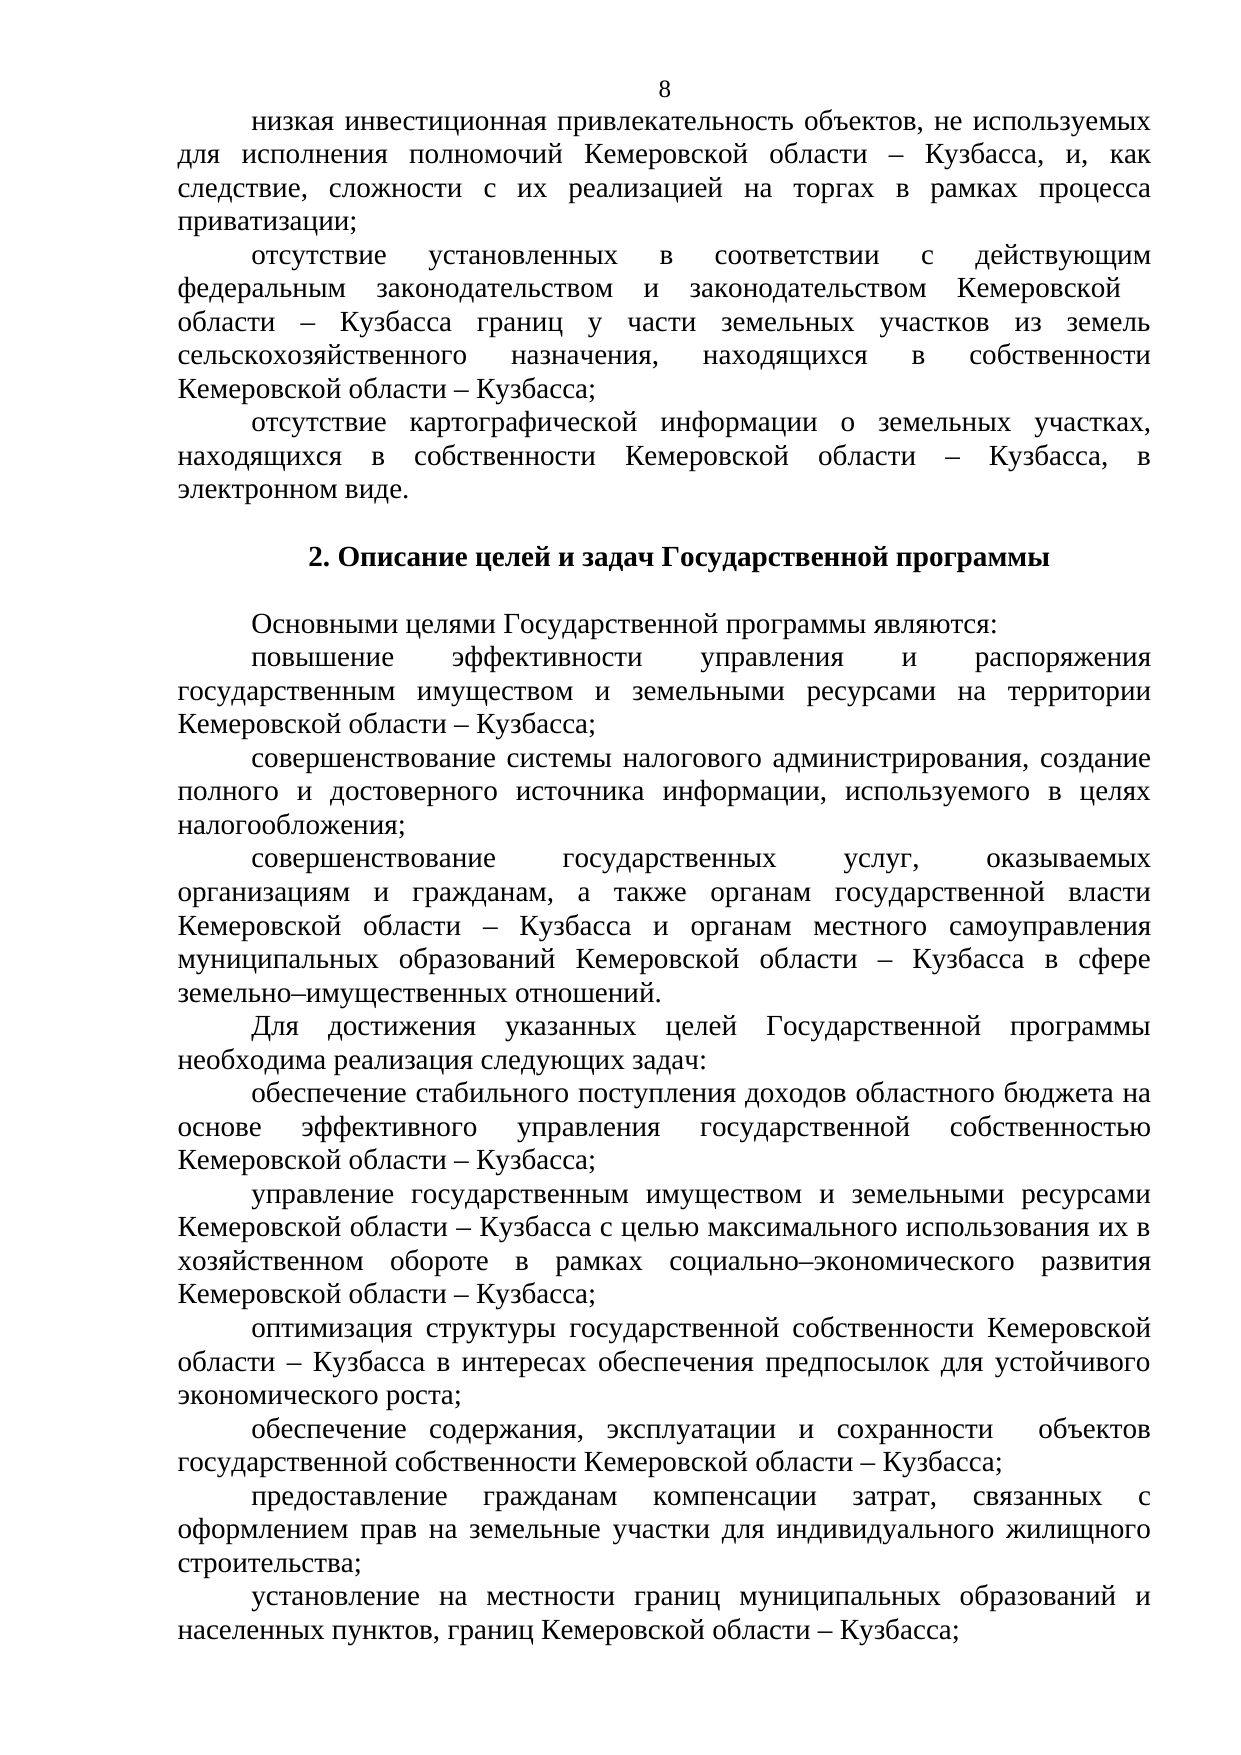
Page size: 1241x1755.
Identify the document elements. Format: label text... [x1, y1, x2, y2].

text отсутствие картографической информации о земельных участках, находящихся в собственности Кемеровской области – Кузбасса, в электронном виде. [177, 404, 1152, 505]
text совершенствование системы налогового администрирования, создание полного и достоверного источника информации, используемого в целях налогообложения; [177, 740, 1152, 841]
text обеспечение стабильного поступления доходов областного бюджета на основе эффективного управления государственной собственностью Кемеровской области – Кузбасса; [177, 1075, 1152, 1176]
text низкая инвестиционная привлекательность объектов, не используемых для исполнения полномочий Кемеровской области – Кузбасса, и, как следствие, сложности с их реализацией на торгах в рамках процесса приватизации; [177, 103, 1152, 237]
text 2. Описание целей и задач Государственной программы [207, 539, 1152, 572]
text отсутствие установленных в соответствии с действующим федеральным законодательством и законодательством Кемеровской области – Кузбасса границ у части земельных участков из земель сельскохозяйственного назначения, находящихся в собственности Кемеровской области – Кузбасса; [177, 237, 1152, 404]
text предоставление гражданам компенсации затрат, связанных с оформлением прав на земельные участки для индивидуального жилищного строительства; [177, 1478, 1152, 1578]
text Основными целями Государственной программы являются: [177, 606, 1152, 639]
text оптимизация структуры государственной собственности Кемеровской области – Кузбасса в интересах обеспечения предпосылок для устойчивого экономического роста; [177, 1310, 1152, 1411]
text совершенствование государственных услуг, оказываемых организациям и гражданам, а также органам государственной власти Кемеровской области – Кузбасса и органам местного самоуправления муниципальных образований Кемеровской области – Кузбасса в сфере земельно–имущественных отношений. [177, 841, 1152, 1008]
text обеспечение содержания, эксплуатации и сохранности объектов государственной собственности Кемеровской области – Кузбасса; [177, 1411, 1152, 1478]
text повышение эффективности управления и распоряжения государственным имуществом и земельными ресурсами на территории Кемеровской области – Кузбасса; [177, 639, 1152, 740]
text установление на местности границ муниципальных образований и населенных пунктов, границ Кемеровской области – Кузбасса; [177, 1578, 1152, 1646]
text управление государственным имуществом и земельными ресурсами Кемеровской области – Кузбасса с целью максимального использования их в хозяйственном обороте в рамках социально–экономического развития Кемеровской области – Кузбасса; [177, 1176, 1152, 1310]
text Для достижения указанных целей Государственной программы необходима реализация следующих задач: [177, 1008, 1152, 1075]
